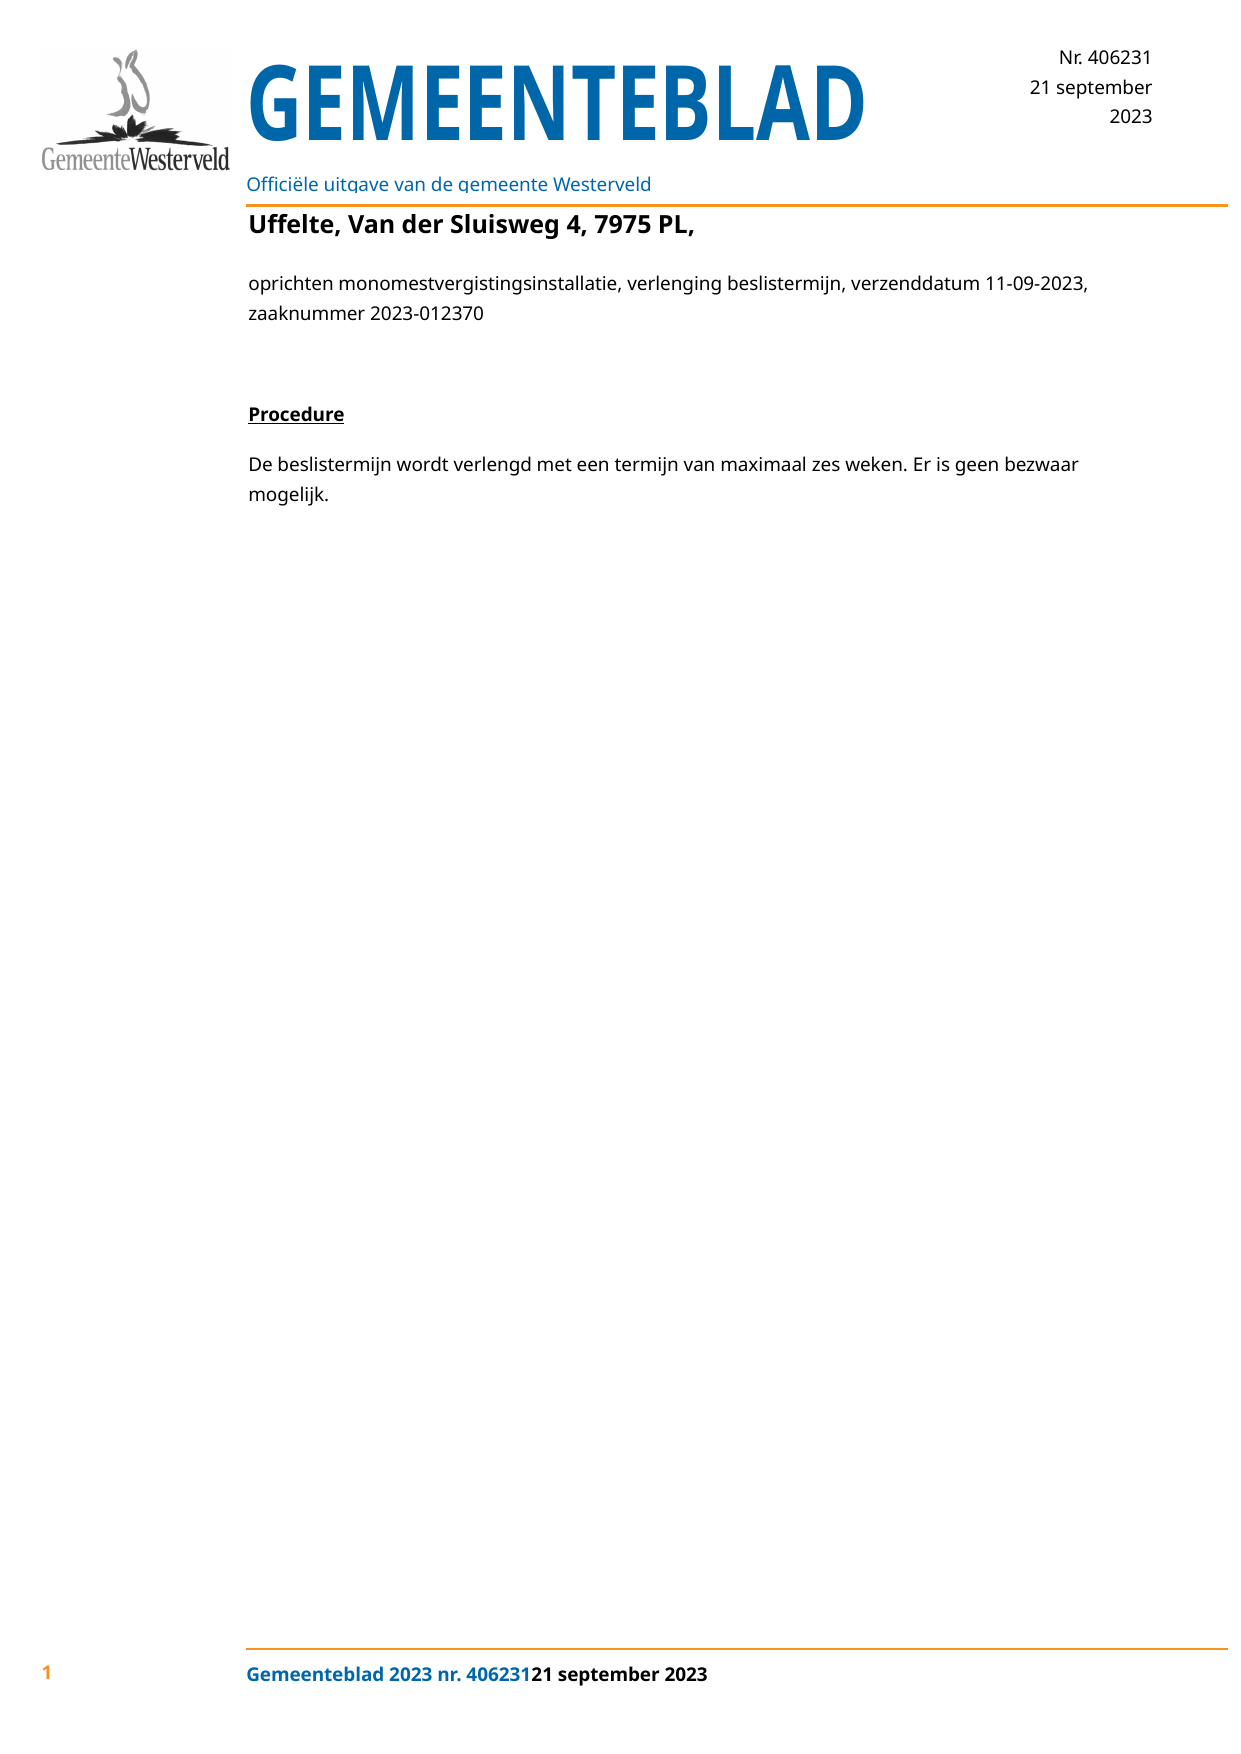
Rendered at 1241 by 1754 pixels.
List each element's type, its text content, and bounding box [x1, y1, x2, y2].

text Procedure [248, 401, 1152, 426]
picture [41, 47, 231, 172]
text Uffelte, Van der Sluisweg 4, 7975 PL, [248, 207, 1152, 241]
text De beslistermijn wordt verlengd met een termijn van maximaal zes weken. Er is geen bezwaar mogelijk. [248, 451, 1152, 506]
text oprichten monomestvergistingsinstallatie, verlenging beslistermijn, verzenddatum 11-09-2023, zaaknummer 2023-012370 [248, 270, 1152, 326]
